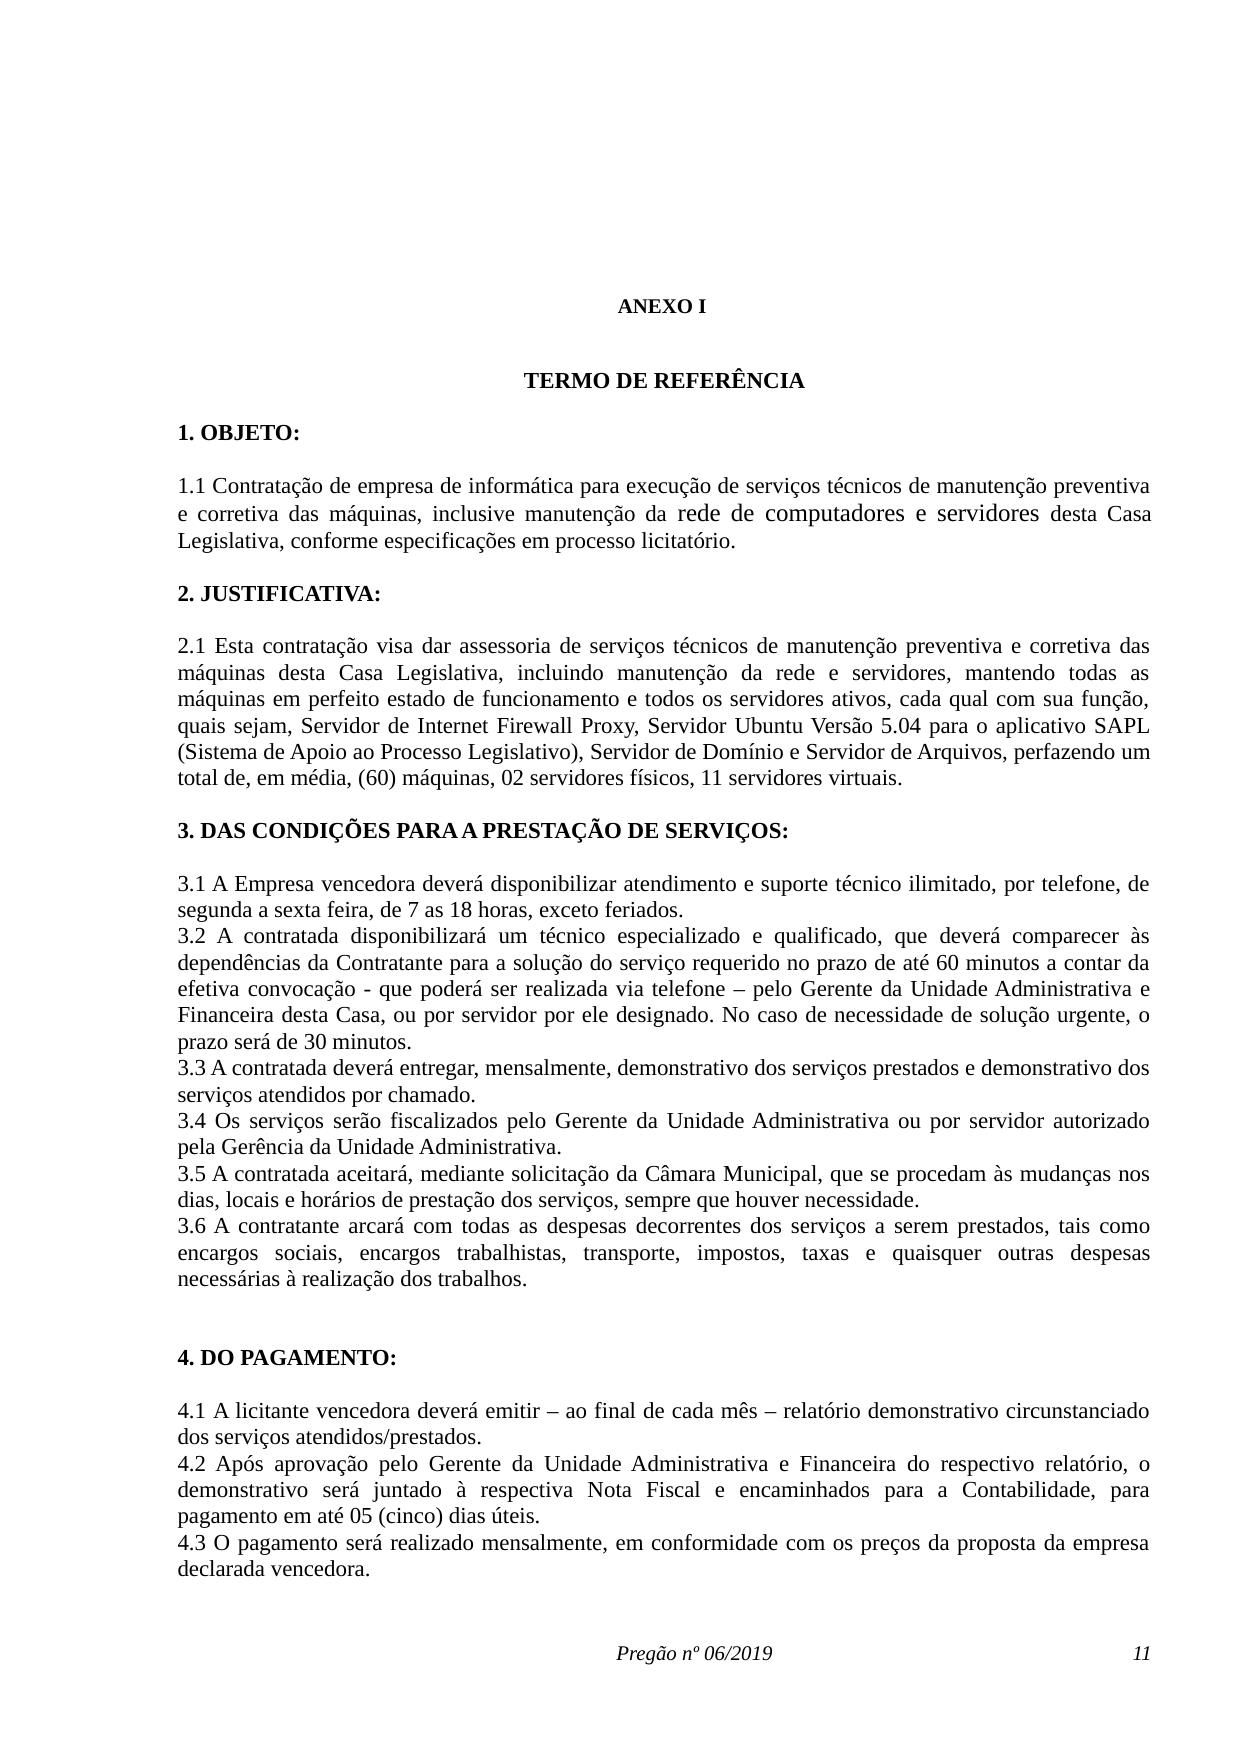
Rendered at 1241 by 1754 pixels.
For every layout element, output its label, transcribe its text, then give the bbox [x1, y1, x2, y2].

text 4.1 A licitante vencedora deverá emitir – ao final de cada mês – relatório demonstrativo circunstanciado dos serviços atendidos/prestados. [177, 1397, 1152, 1449]
text 3.1 A Empresa vencedora deverá disponibilizar atendimento e suporte técnico ilimitado, por telefone, de segunda a sexta feira, de 7 as 18 horas, exceto feriados. [177, 870, 1152, 922]
text 4.2 Após aprovação pelo Gerente da Unidade Administrativa e Financeira do respectivo relatório, o demonstrativo será juntado à respectiva Nota Fiscal e encaminhados para a Contabilidade, para pagamento em até 05 (cinco) dias úteis. [177, 1449, 1152, 1529]
text 4. DO PAGAMENTO: [177, 1344, 1152, 1371]
text 3.5 A contratada aceitará, mediante solicitação da Câmara Municipal, que se procedam às mudanças nos dias, locais e horários de prestação dos serviços, sempre que houver necessidade. [177, 1160, 1152, 1212]
text TERMO DE REFERÊNCIA [177, 367, 1152, 393]
text 1. OBJETO: [177, 419, 1152, 446]
text 3.4 Os serviços serão fiscalizados pelo Gerente da Unidade Administrativa ou por servidor autorizado pela Gerência da Unidade Administrativa. [177, 1107, 1152, 1160]
text ANEXO I [177, 294, 1152, 318]
text 2. JUSTIFICATIVA: [177, 580, 1152, 606]
text 2.1 Esta contratação visa dar assessoria de serviços técnicos de manutenção preventiva e corretiva das máquinas desta Casa Legislativa, incluindo manutenção da rede e servidores, mantendo todas as máquinas em perfeito estado de funcionamento e todos os servidores ativos, cada qual com sua função, quais sejam, Servidor de Internet Firewall Proxy, Servidor Ubuntu Versão 5.04 para o aplicativo SAPL (Sistema de Apoio ao Processo Legislativo), Servidor de Domínio e Servidor de Arquivos, perfazendo um total de, em média, (60) máquinas, 02 servidores físicos, 11 servidores virtuais. [177, 633, 1152, 791]
text 1.1 Contratação de empresa de informática para execução de serviços técnicos de manutenção preventiva e corretiva das máquinas, inclusive manutenção da rede de computadores e servidores desta Casa Legislativa, conforme especificações em processo licitatório. [177, 472, 1152, 553]
text 4.3 O pagamento será realizado mensalmente, em conformidade com os preços da proposta da empresa declarada vencedora. [177, 1529, 1152, 1581]
text 3. DAS CONDIÇÕES PARA A PRESTAÇÃO DE SERVIÇOS: [177, 817, 1152, 843]
text 3.3 A contratada deverá entregar, mensalmente, demonstrativo dos serviços prestados e demonstrativo dos serviços atendidos por chamado. [177, 1054, 1152, 1107]
text 3.6 A contratante arcará com todas as despesas decorrentes dos serviços a serem prestados, tais como encargos sociais, encargos trabalhistas, transporte, impostos, taxas e quaisquer outras despesas necessárias à realização dos trabalhos. [177, 1212, 1152, 1291]
text 3.2 A contratada disponibilizará um técnico especializado e qualificado, que deverá comparecer às dependências da Contratante para a solução do serviço requerido no prazo de até 60 minutos a contar da efetiva convocação - que poderá ser realizada via telefone – pelo Gerente da Unidade Administrativa e Financeira desta Casa, ou por servidor por ele designado. No caso de necessidade de solução urgente, o prazo será de 30 minutos. [177, 922, 1152, 1054]
